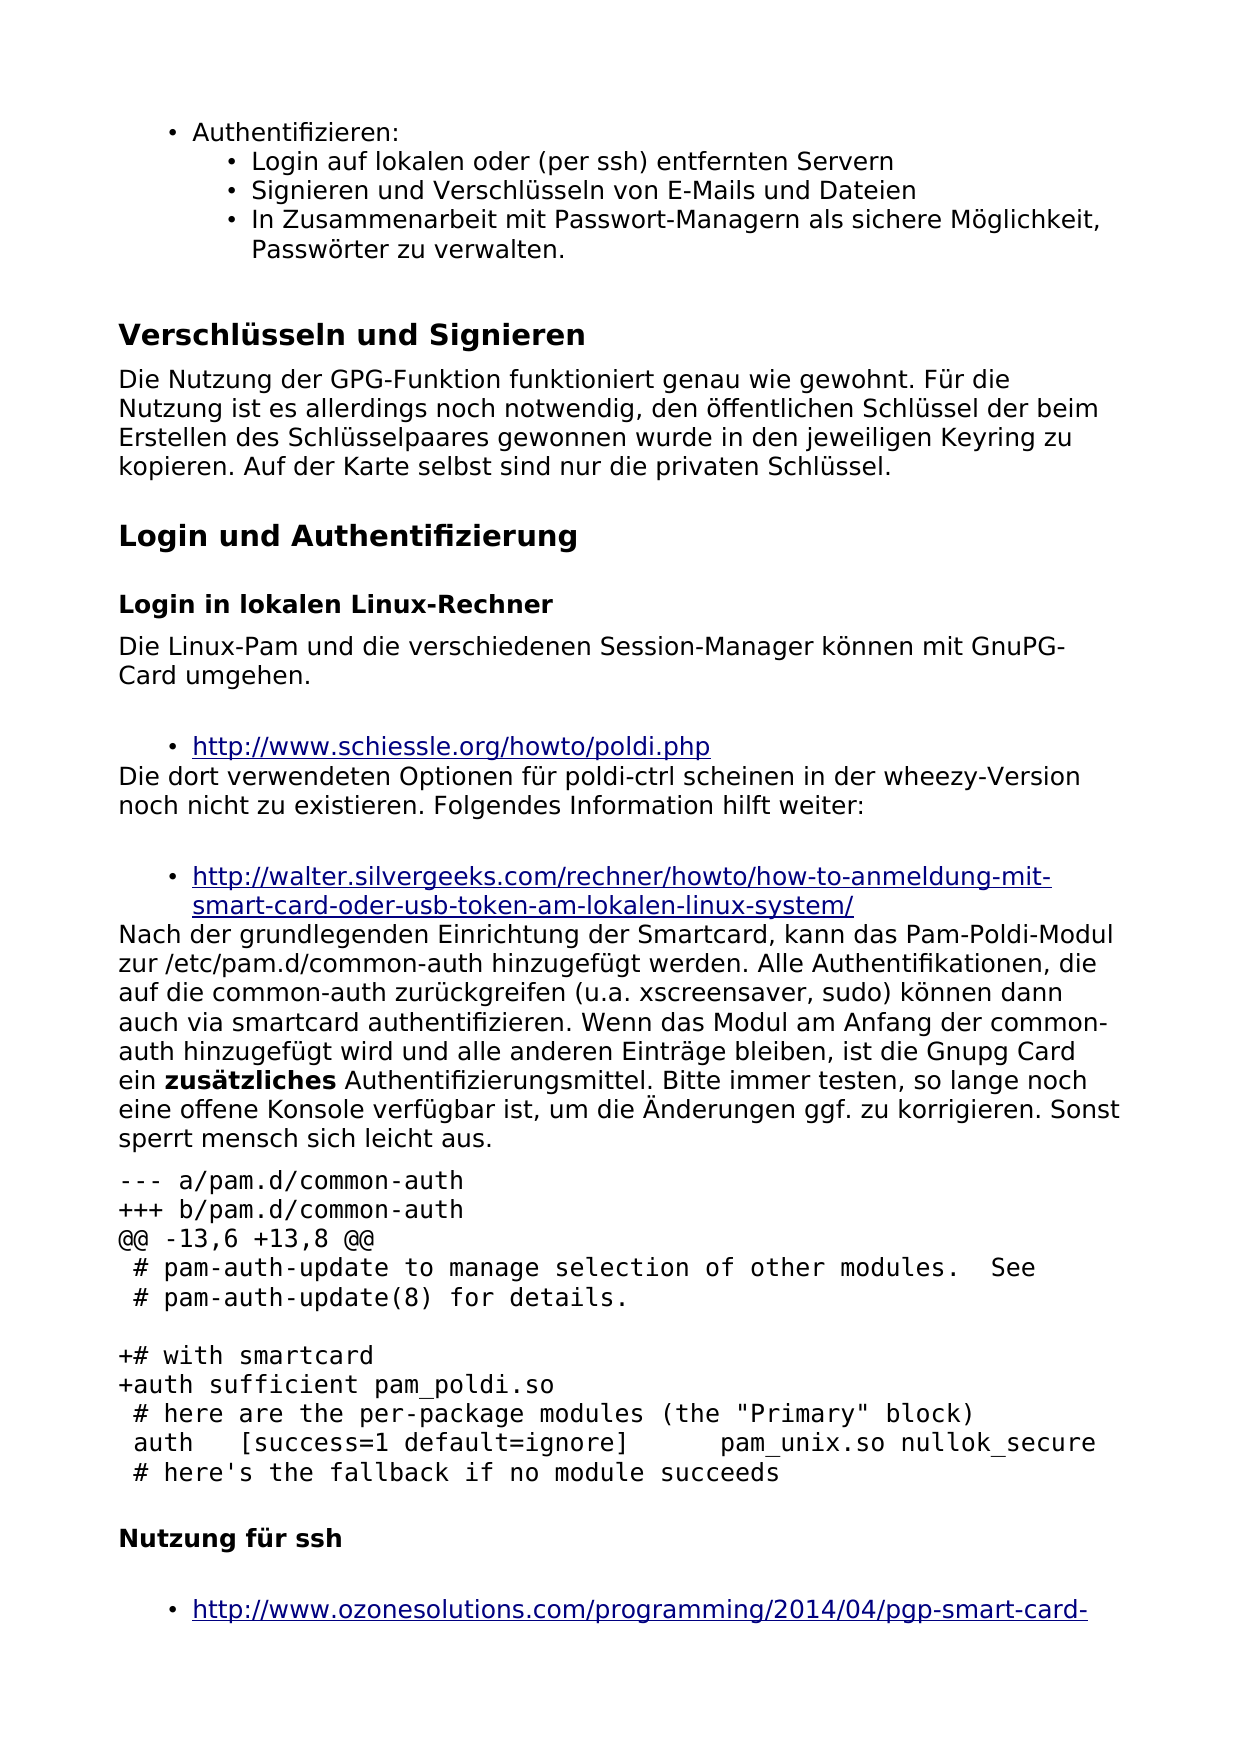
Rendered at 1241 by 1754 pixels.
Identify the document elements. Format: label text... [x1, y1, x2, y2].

list Authentifizieren: [177, 118, 1122, 147]
text --- a/pam.d/common-auth +++ b/pam.d/common-auth @@ -13,6 +13,8 @@ # pam-auth-update to manage selection of other modules. See # pam-auth-update(8) for details. +# with smartcard +auth sufficient pam_poldi.so # here are the per-package modules (the "Primary" block) auth [success=1 default=ignore] pam_unix.so nullok_secure # here's the fallback if no module succeeds [118, 1166, 1122, 1487]
subtitle Login in lokalen Linux-Rechner [118, 591, 1122, 620]
text Die Nutzung der GPG-Funktion funktioniert genau wie gewohnt. Für die Nutzung ist es allerdings noch notwendig, den öffentlichen Schlüssel der beim Erstellen des Schlüsselpaares gewonnen wurde in den jeweiligen Keyring zu kopieren. Auf der Karte selbst sind nur die privaten Schlüssel. [118, 365, 1122, 482]
list http://walter.silvergeeks.com/rechner/howto/how-to-anmeldung-mit-smart-card-oder-usb-token-am-lokalen-linux-system/ [177, 862, 1122, 920]
text Nach der grundlegenden Einrichtung der Smartcard, kann das Pam-Poldi-Modul zur /etc/pam.d/common-auth hinzugefügt werden. Alle Authentifikationen, die auf die common-auth zurückgreifen (u.a. xscreensaver, sudo) können dann auch via smartcard authentifizieren. Wenn das Modul am Anfang der common-auth hinzugefügt wird und alle anderen Einträge bleiben, ist die Gnupg Card ein zusätzliches Authentifizierungsmittel. Bitte immer testen, so lange noch eine offene Konsole verfügbar ist, um die Änderungen ggf. zu korrigieren. Sonst sperrt mensch sich leicht aus. [118, 920, 1122, 1154]
subtitle Login und Authentifizierung [118, 519, 1122, 553]
list Signieren und Verschlüsseln von E-Mails und Dateien [236, 176, 1122, 206]
list In Zusammenarbeit mit Passwort-Managern als sichere Möglichkeit, Passwörter zu verwalten. [236, 206, 1122, 264]
list http://www.schiessle.org/howto/poldi.php [177, 732, 1122, 762]
text Die dort verwendeten Optionen für poldi-ctrl scheinen in der wheezy-Version noch nicht zu existieren. Folgendes Information hilft weiter: [118, 762, 1122, 820]
list Login auf lokalen oder (per ssh) entfernten Servern [236, 147, 1122, 176]
list http://www.ozonesolutions.com/programming/2014/04/pgp-smart-card- [177, 1595, 1122, 1624]
subtitle Verschlüsseln und Signieren [118, 318, 1122, 352]
subtitle Nutzung für ssh [118, 1524, 1122, 1553]
text Die Linux-Pam und die verschiedenen Session-Manager können mit GnuPG-Card umgehen. [118, 632, 1122, 691]
